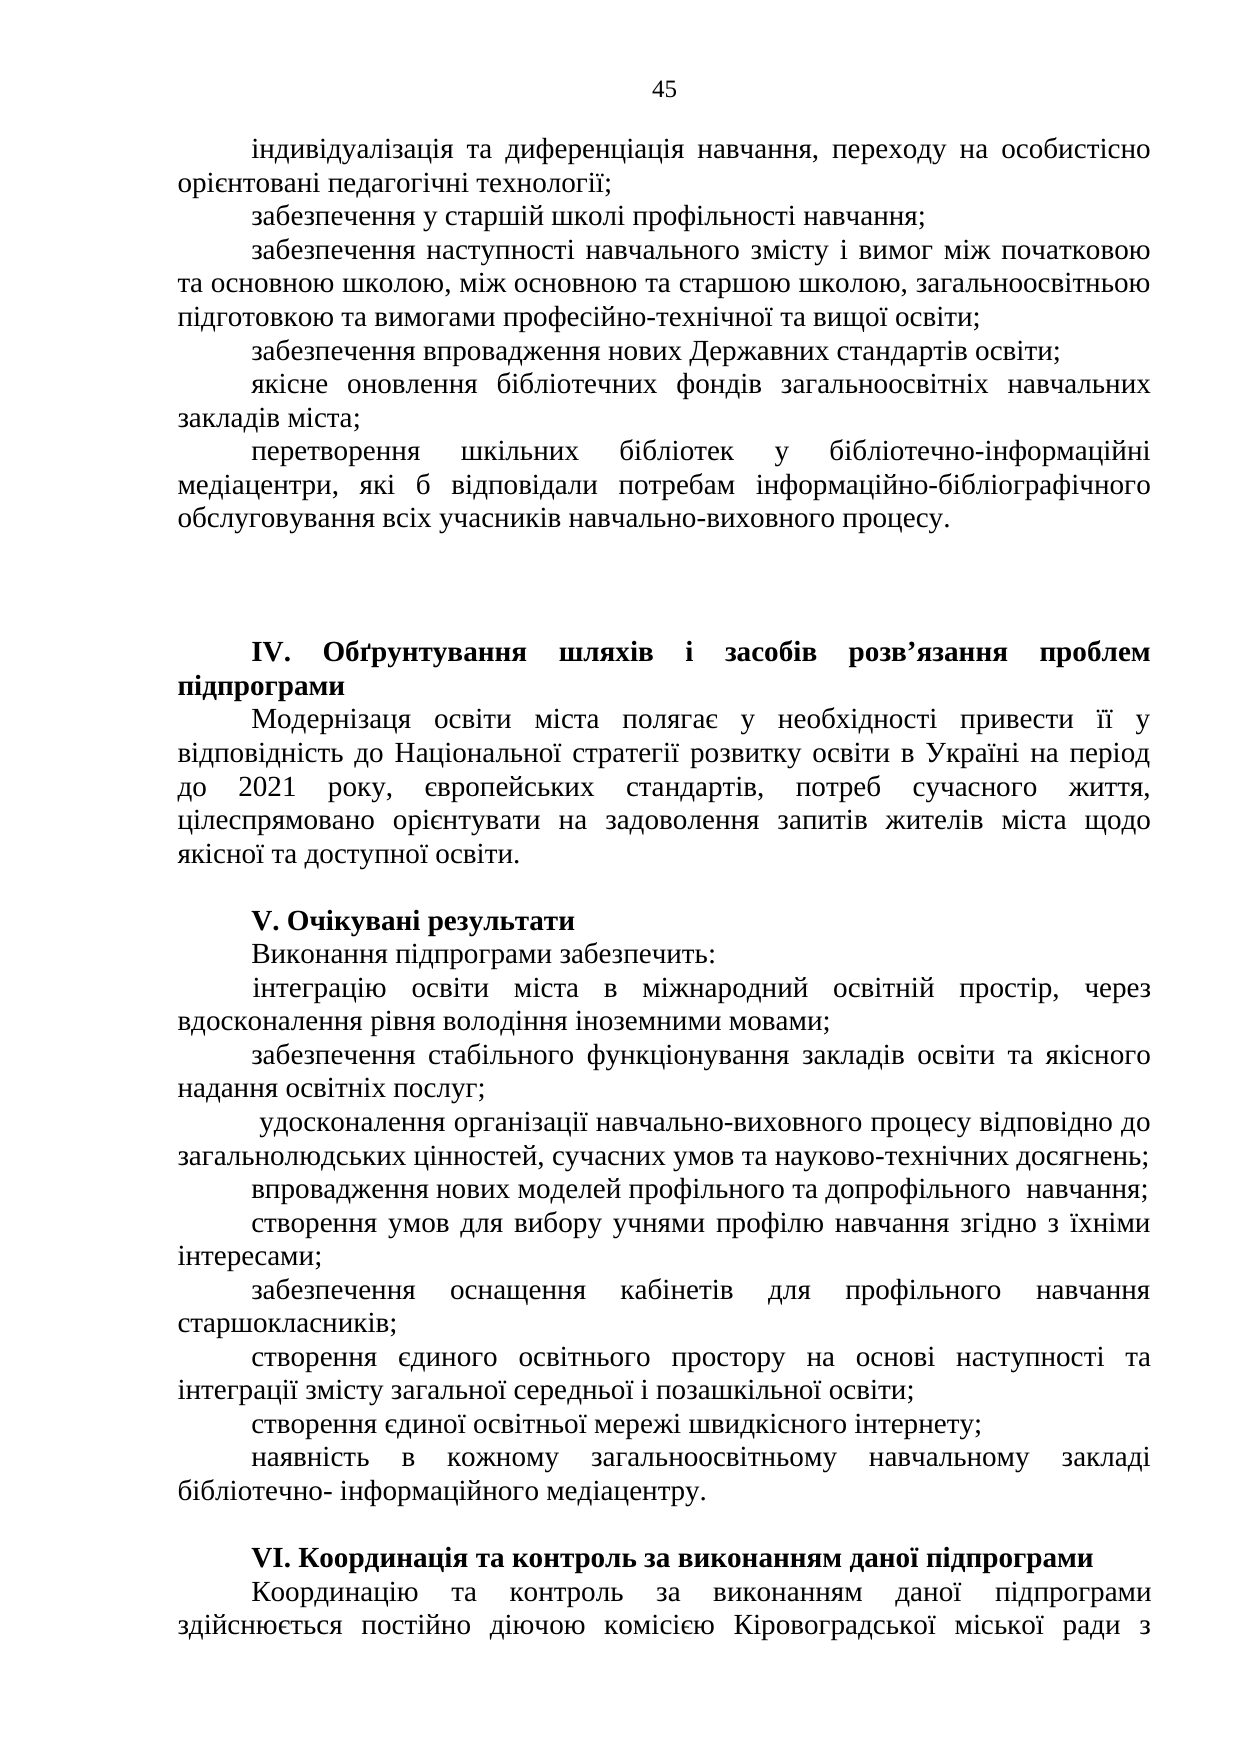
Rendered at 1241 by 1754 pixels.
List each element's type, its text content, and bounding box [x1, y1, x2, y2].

text Координацію та контроль за виконанням даної підпрограми здійснюється постійно діючою комісією Кіровоградської міської ради з [177, 1574, 1152, 1641]
text створення умов для вибору учнями профілю навчання згідно з їхніми інтересами; [177, 1205, 1152, 1272]
text Модернізаця освіти міста полягає у необхідності привести її у відповідність до Національної стратегії розвитку освіти в Україні на період до 2021 року, європейських стандартів, потреб сучасного життя, цілеспрямовано орієнтувати на задоволення запитів жителів міста щодо якісної та доступної освіти. [177, 702, 1152, 869]
text VІ. Координація та контроль за виконанням даної підпрограми [177, 1540, 1152, 1574]
text перетворення шкільних бібліотек у бібліотечно-інформаційні медіацентри, які б відповідали потребам інформаційно-бібліографічного обслуговування всіх учасників навчально-виховного процесу. [177, 433, 1152, 534]
text забезпечення наступності навчального змісту і вимог між початковою та основною школою, між основною та старшою школою, загальноосвітньою підготовкою та вимогами професійно-технічної та вищої освіти; [177, 232, 1152, 333]
text якісне оновлення бібліотечних фондів загальноосвітніх навчальних закладів міста; [177, 366, 1152, 433]
text забезпечення впровадження нових Державних стандартів освіти; [177, 333, 1152, 366]
text створення єдиного освітнього простору на основі наступності та інтеграції змісту загальної середньої і позашкільної освіти; [177, 1339, 1152, 1406]
text забезпечення оснащення кабінетів для профільного навчання старшокласників; [177, 1272, 1152, 1339]
text ІV. Обґрунтування шляхів і засобів розв’язання проблем підпрограми [177, 634, 1152, 702]
text забезпечення стабільного функціонування закладів освіти та якісного надання освітніх послуг; [177, 1037, 1152, 1104]
text V. Очікувані результати [177, 903, 1152, 936]
text впровадження нових моделей профільного та допрофільного навчання; [177, 1171, 1152, 1205]
text індивідуалізація та диференціація навчання, переходу на особистісно орієнтовані педагогічні технології; [177, 103, 1152, 198]
text забезпечення у старшій школі профільності навчання; [177, 198, 1152, 232]
text удосконалення організації навчально-виховного процесу відповідно до загальнолюдських цінностей, сучасних умов та науково-технічних досягнень; [177, 1104, 1152, 1171]
text Виконання підпрограми забезпечить: [177, 936, 1152, 970]
text створення єдиної освітньої мережі швидкісного інтернету; [177, 1406, 1152, 1439]
text наявність в кожному загальноосвітньому навчальному закладі бібліотечно- інформаційного медіацентру. [177, 1439, 1152, 1507]
text інтеграцію освіти міста в міжнародний освітній простір, через вдосконалення рівня володіння іноземними мовами; [177, 970, 1152, 1037]
